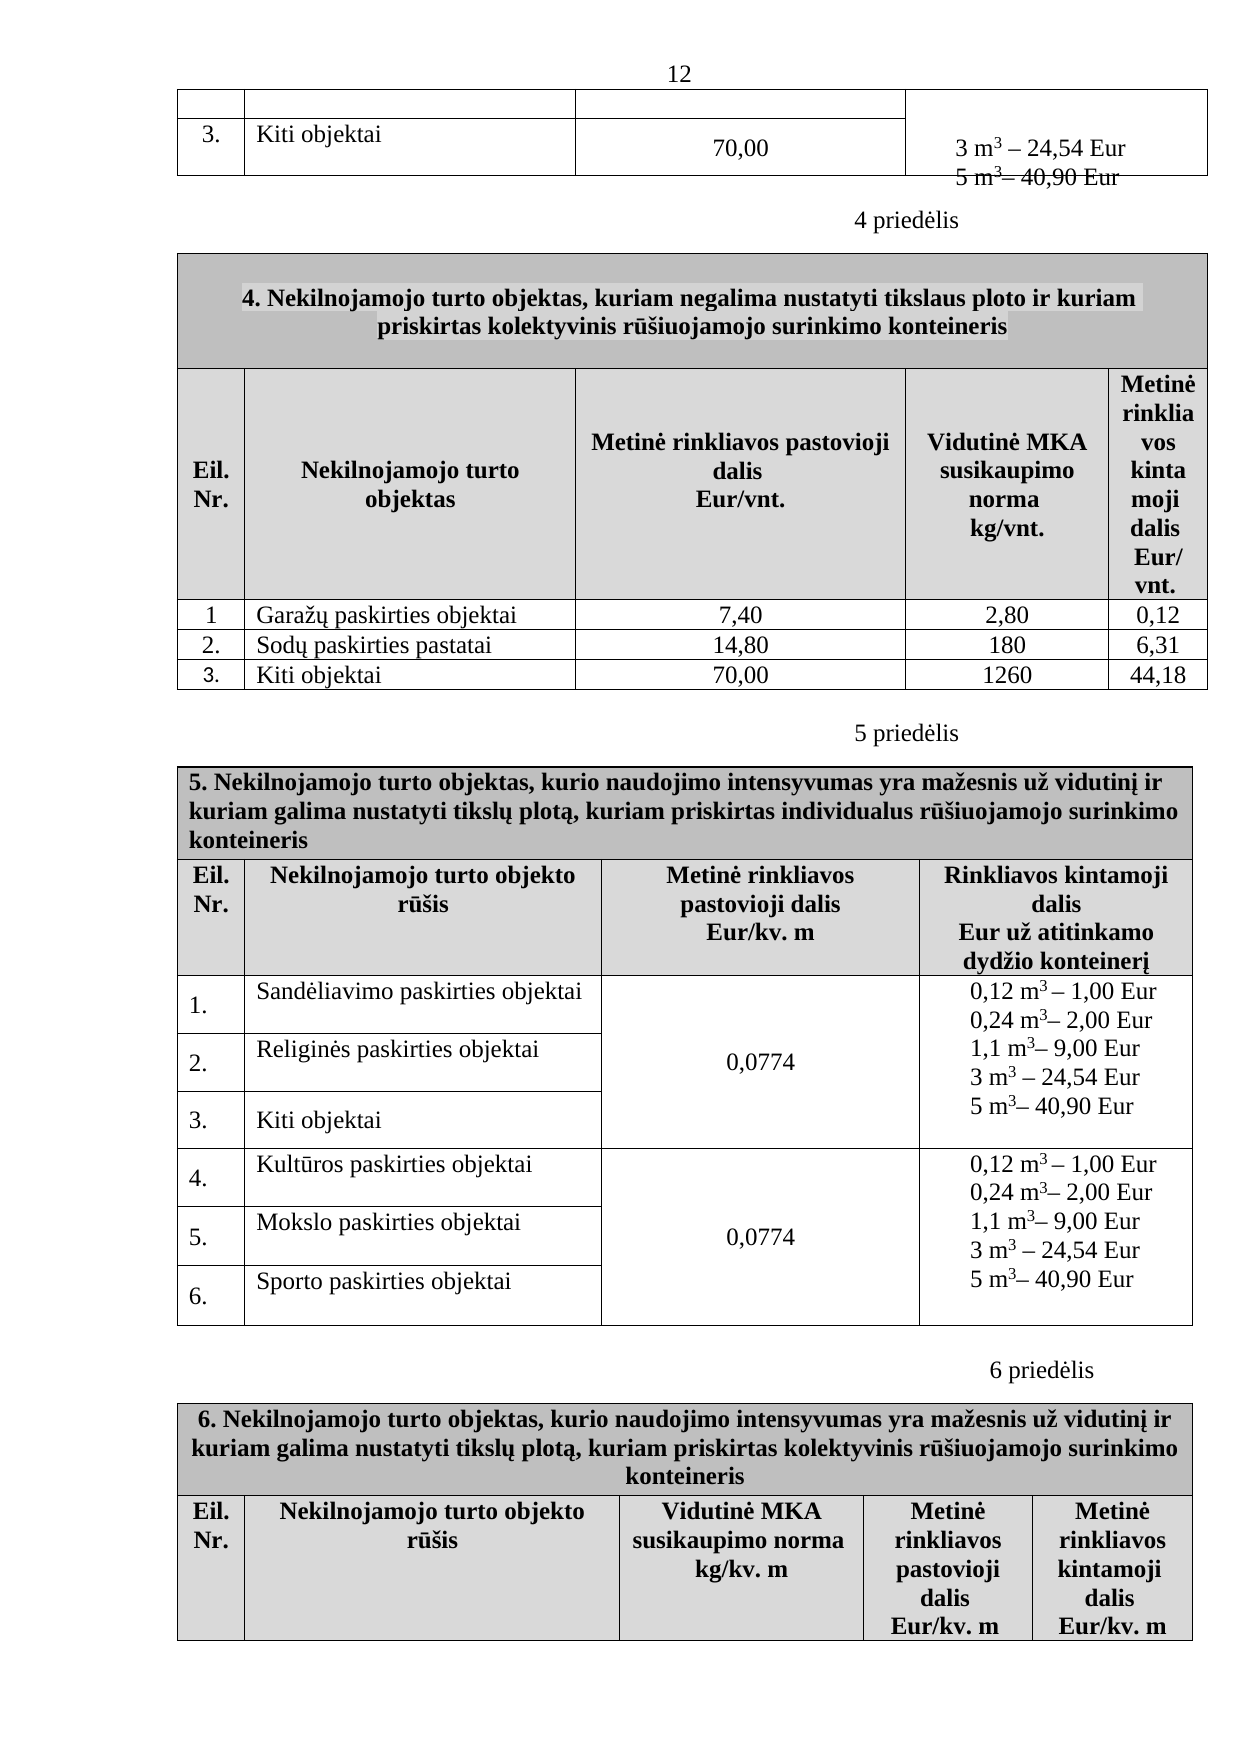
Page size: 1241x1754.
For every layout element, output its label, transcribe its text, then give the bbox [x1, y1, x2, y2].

table_cell 5. [178, 1207, 244, 1265]
table_cell Nekilnojamojo turto objekto rūšis [245, 860, 601, 975]
table_cell Metinė rinkliavos kintamoji dalis Eur/kv. m [1033, 1496, 1192, 1640]
table_cell Religinės paskirties objektai [245, 1034, 601, 1091]
table_cell 14,80 [576, 630, 905, 659]
table_cell 70,00 [576, 119, 905, 175]
table_cell 7,40 [576, 600, 905, 629]
table_cell 0,12 [1109, 600, 1207, 629]
table_cell Eil. Nr. [178, 369, 244, 599]
table_cell Vidutinė MKA susikaupimo norma kg/vnt. [906, 369, 1108, 599]
table_cell 1260 [906, 660, 1108, 689]
table_cell [178, 90, 244, 118]
table_cell 0,0774 [602, 1149, 919, 1325]
table_cell 6,31 [1109, 630, 1207, 659]
table_cell Eil. Nr. [178, 860, 244, 975]
table_cell Garažų paskirties objektai [245, 600, 575, 629]
table_cell Vidutinė MKA susikaupimo norma kg/kv. m [620, 1496, 863, 1640]
table_cell Nekilnojamojo turto objektas [245, 369, 575, 599]
text 5 priedėlis [824, 718, 1181, 747]
table_cell Eil. Nr. [178, 1496, 244, 1640]
table_cell 6. [178, 1266, 244, 1325]
table_cell Rinkliavos kintamoji dalis Eur už atitinkamo dydžio konteinerį [920, 860, 1192, 975]
table_cell 1 [178, 600, 244, 629]
table_cell Metinė rinkliavos pastovioji dalis Eur/kv. m [864, 1496, 1032, 1640]
table_cell 4. [178, 1149, 244, 1206]
table_cell 0,12 m3 – 1,00 Eur 0,24 m3– 2,00 Eur 1,1 m3– 9,00 Eur 3 m3 – 24,54 Eur 5 m3– 40,90 Eur [920, 976, 1192, 1148]
table_header 4. Nekilnojamojo turto objektas, kuriam negalima nustatyti tikslaus ploto ir kuriam priskirtas kolektyvinis rūšiuojamojo surinkimo konteineris [178, 254, 1207, 368]
table_cell Kiti objektai [245, 660, 575, 689]
table_header 6. Nekilnojamojo turto objektas, kurio naudojimo intensyvumas yra mažesnis už vidutinį ir kuriam galima nustatyti tikslų plotą, kuriam priskirtas kolektyvinis rūšiuojamojo surinkimo konteineris [178, 1404, 1192, 1495]
table_cell 180 [906, 630, 1108, 659]
table_cell 70,00 [576, 660, 905, 689]
table_cell 44,18 [1109, 660, 1207, 689]
table_cell Sporto paskirties objektai [245, 1266, 601, 1325]
table_cell 3. [178, 660, 244, 689]
table_cell 3. [178, 119, 244, 175]
table_cell 2,80 [906, 600, 1108, 629]
table_cell Metinė rinkliavos kintamoji dalis Eur/vnt. [1109, 369, 1207, 599]
table_cell Mokslo paskirties objektai [245, 1207, 601, 1265]
table_cell 1. [178, 976, 244, 1033]
table_cell Kultūros paskirties objektai [245, 1149, 601, 1206]
table_cell 0,0774 [602, 976, 919, 1148]
table_header 5. Nekilnojamojo turto objektas, kurio naudojimo intensyvumas yra mažesnis už vidutinį ir kuriam galima nustatyti tikslų plotą, kuriam priskirtas individualus rūšiuojamojo surinkimo konteineris [178, 768, 1192, 859]
table_cell Nekilnojamojo turto objekto rūšis [245, 1496, 619, 1640]
text 4 priedėlis [824, 205, 1181, 234]
table_cell 2. [178, 1034, 244, 1091]
table_cell Sodų paskirties pastatai [245, 630, 575, 659]
table_cell 0,12 m3 – 1,00 Eur 0,24 m3– 2,00 Eur 1,1 m3– 9,00 Eur 3 m3 – 24,54 Eur 5 m3– 40,90 Eur [906, 90, 1207, 175]
table_cell Kiti objektai [245, 1092, 601, 1148]
text 6 priedėlis [989, 1355, 1181, 1384]
table_cell Metinė rinkliavos pastovioji dalis Eur/vnt. [576, 369, 905, 599]
table_cell Metinė rinkliavos pastovioji dalis Eur/kv. m [602, 860, 919, 975]
table_cell 0,12 m3 – 1,00 Eur 0,24 m3– 2,00 Eur 1,1 m3– 9,00 Eur 3 m3 – 24,54 Eur 5 m3– 40,90 Eur [920, 1149, 1192, 1325]
table_cell Kiti objektai [245, 119, 575, 175]
table_cell [576, 90, 905, 118]
table_cell [245, 90, 575, 118]
table_cell Sandėliavimo paskirties objektai [245, 976, 601, 1033]
table_cell 3. [178, 1092, 244, 1148]
table_cell 2. [178, 630, 244, 659]
